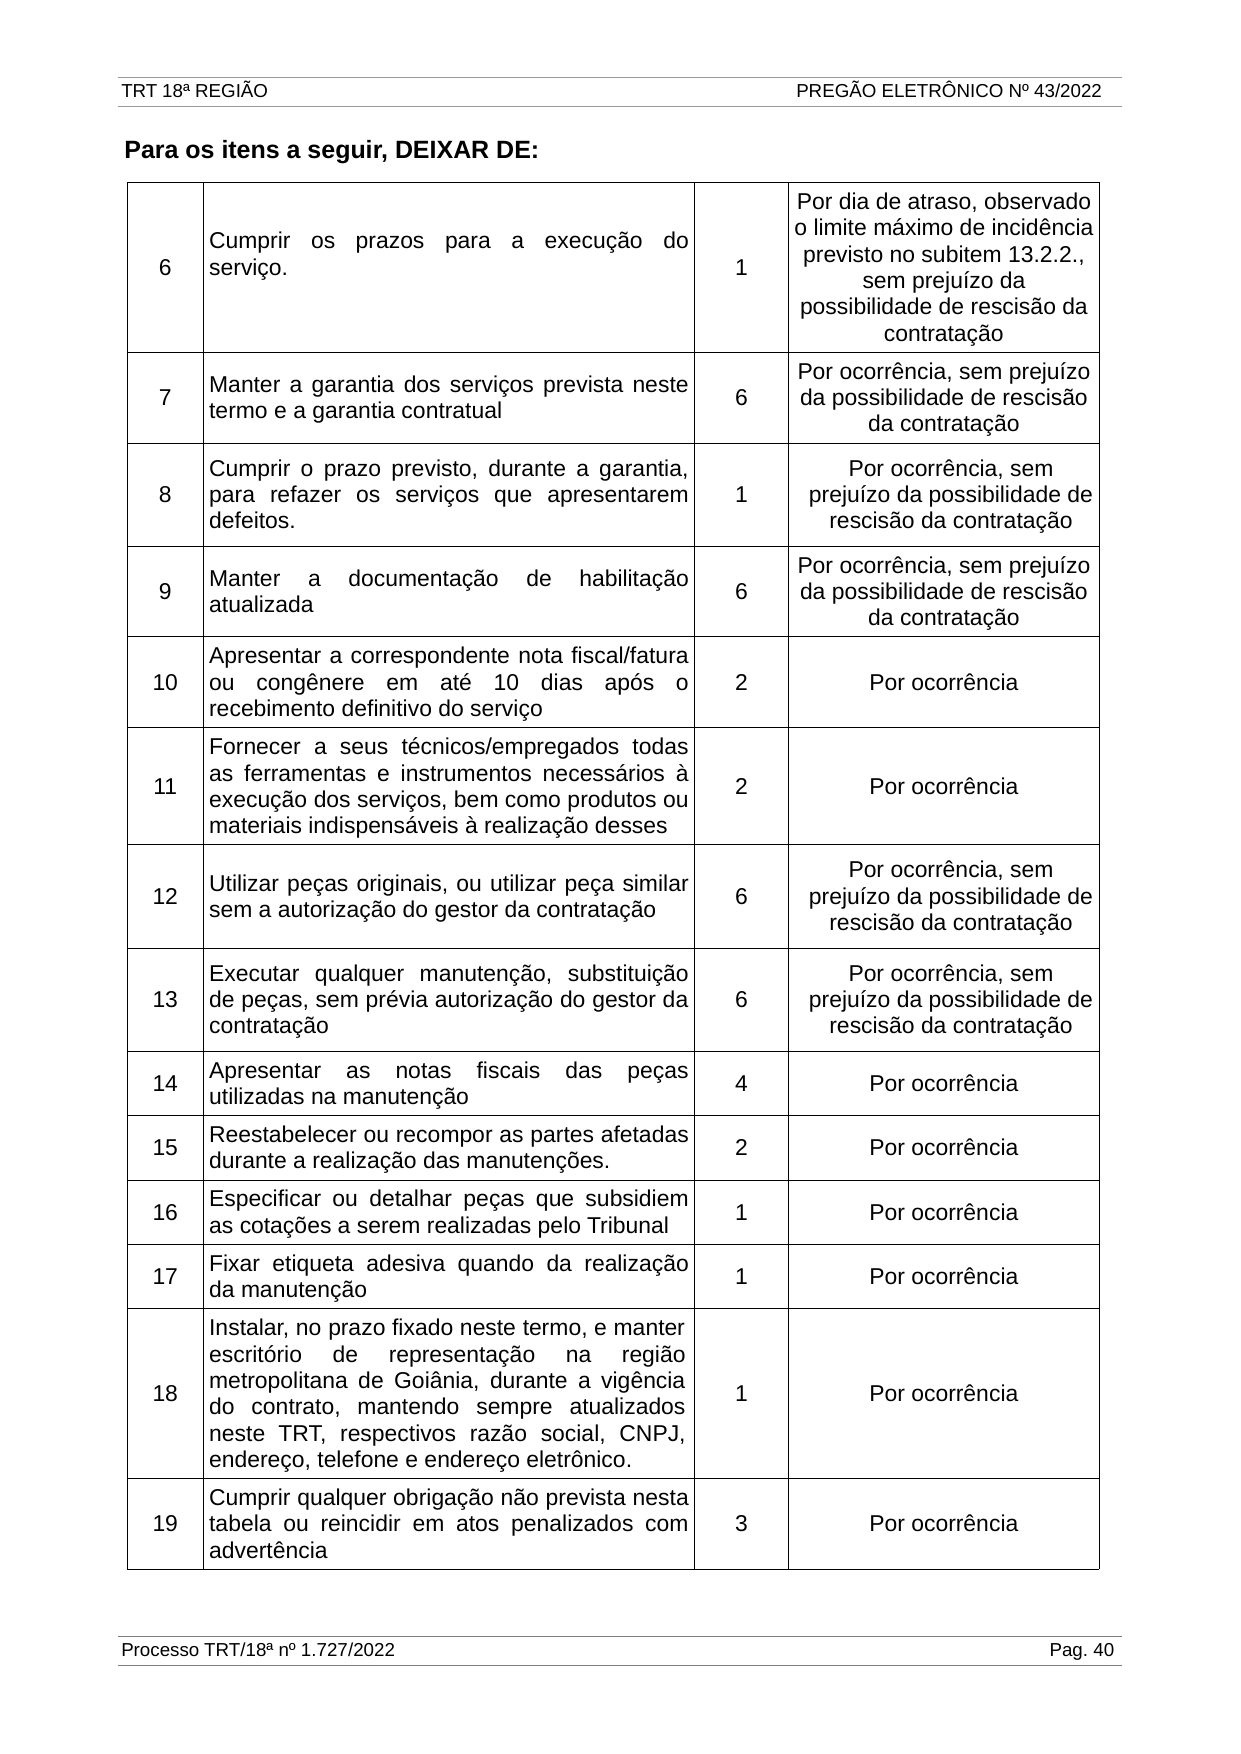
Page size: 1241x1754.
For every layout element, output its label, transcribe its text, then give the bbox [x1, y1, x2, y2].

table_cell Por ocorrência, sem prejuízo da possibilidade de rescisão da contratação [789, 547, 1099, 636]
table_cell Por ocorrência [789, 1245, 1099, 1308]
table_cell Por ocorrência [789, 1116, 1099, 1179]
table_cell Cumprir qualquer obrigação não prevista nesta tabela ou reincidir em atos penalizados com advertência [204, 1479, 694, 1569]
table_cell 1 [695, 1245, 788, 1308]
table_cell 3 [695, 1479, 788, 1569]
table_cell Instalar, no prazo fixado neste termo, e manter escritório de representação na região metropolitana de Goiânia, durante a vigência do contrato, mantendo sempre atualizados neste TRT, respectivos razão social, CNPJ, endereço, telefone e endereço eletrônico. [204, 1309, 694, 1478]
table_cell 1 [695, 444, 788, 546]
table_cell 7 [128, 353, 203, 442]
table_cell 6 [695, 845, 788, 947]
table_cell 12 [128, 845, 203, 947]
table_cell Por ocorrência [789, 1181, 1099, 1244]
table_cell 2 [695, 637, 788, 727]
table_cell 1 [695, 1181, 788, 1244]
table_cell Por ocorrência [789, 728, 1099, 844]
table_cell 14 [128, 1052, 203, 1115]
table_cell 9 [128, 547, 203, 636]
table_cell Apresentar a correspondente nota fiscal/fatura ou congênere em até 10 dias após o recebimento definitivo do serviço [204, 637, 694, 727]
table_cell Fixar etiqueta adesiva quando da realização da manutenção [204, 1245, 694, 1308]
table_header 6 [128, 183, 203, 352]
table_cell 15 [128, 1116, 203, 1179]
table_cell Por ocorrência, sem prejuízo da possibilidade de rescisão da contratação [789, 949, 1099, 1051]
table_cell 10 [128, 637, 203, 727]
table_cell Apresentar as notas fiscais das peças utilizadas na manutenção [204, 1052, 694, 1115]
table_cell Fornecer a seus técnicos/empregados todas as ferramentas e instrumentos necessários à execução dos serviços, bem como produtos ou materiais indispensáveis à realização desses [204, 728, 694, 844]
table_cell Reestabelecer ou recompor as partes afetadas durante a realização das manutenções. [204, 1116, 694, 1179]
table_header Por dia de atraso, observado o limite máximo de incidência previsto no subitem 13.2.2., sem prejuízo da possibilidade de rescisão da contratação [789, 183, 1099, 352]
table_cell Especificar ou detalhar peças que subsidiem as cotações a serem realizadas pelo Tribunal [204, 1181, 694, 1244]
table_cell 4 [695, 1052, 788, 1115]
table_cell 6 [695, 353, 788, 442]
table_cell 18 [128, 1309, 203, 1478]
table_cell 17 [128, 1245, 203, 1308]
table_cell 2 [695, 1116, 788, 1179]
table_cell Por ocorrência, sem prejuízo da possibilidade de rescisão da contratação [789, 353, 1099, 442]
table_cell 6 [695, 949, 788, 1051]
table_header 1 [695, 183, 788, 352]
table_cell 2 [695, 728, 788, 844]
table_cell Por ocorrência, sem prejuízo da possibilidade de rescisão da contratação [789, 845, 1099, 947]
table_cell 1 [695, 1309, 788, 1478]
table_cell Cumprir o prazo previsto, durante a garantia, para refazer os serviços que apresentarem defeitos. [204, 444, 694, 546]
table_cell Por ocorrência, sem prejuízo da possibilidade de rescisão da contratação [789, 444, 1099, 546]
table_header Cumprir os prazos para a execução do serviço. [204, 183, 694, 352]
table_cell Por ocorrência [789, 1052, 1099, 1115]
table_cell Por ocorrência [789, 637, 1099, 727]
table_cell 8 [128, 444, 203, 546]
table_cell 6 [695, 547, 788, 636]
table_cell 16 [128, 1181, 203, 1244]
table_cell Manter a garantia dos serviços prevista neste termo e a garantia contratual [204, 353, 694, 442]
table_cell 19 [128, 1479, 203, 1569]
table_cell Por ocorrência [789, 1309, 1099, 1478]
table_cell Manter a documentação de habilitação atualizada [204, 547, 694, 636]
table_cell 13 [128, 949, 203, 1051]
table_cell Por ocorrência [789, 1479, 1099, 1569]
table_cell Executar qualquer manutenção, substituição de peças, sem prévia autorização do gestor da contratação [204, 949, 694, 1051]
text Para os itens a seguir, DEIXAR DE: [124, 136, 1122, 164]
table_cell 11 [128, 728, 203, 844]
table_cell Utilizar peças originais, ou utilizar peça similar sem a autorização do gestor da contratação [204, 845, 694, 947]
